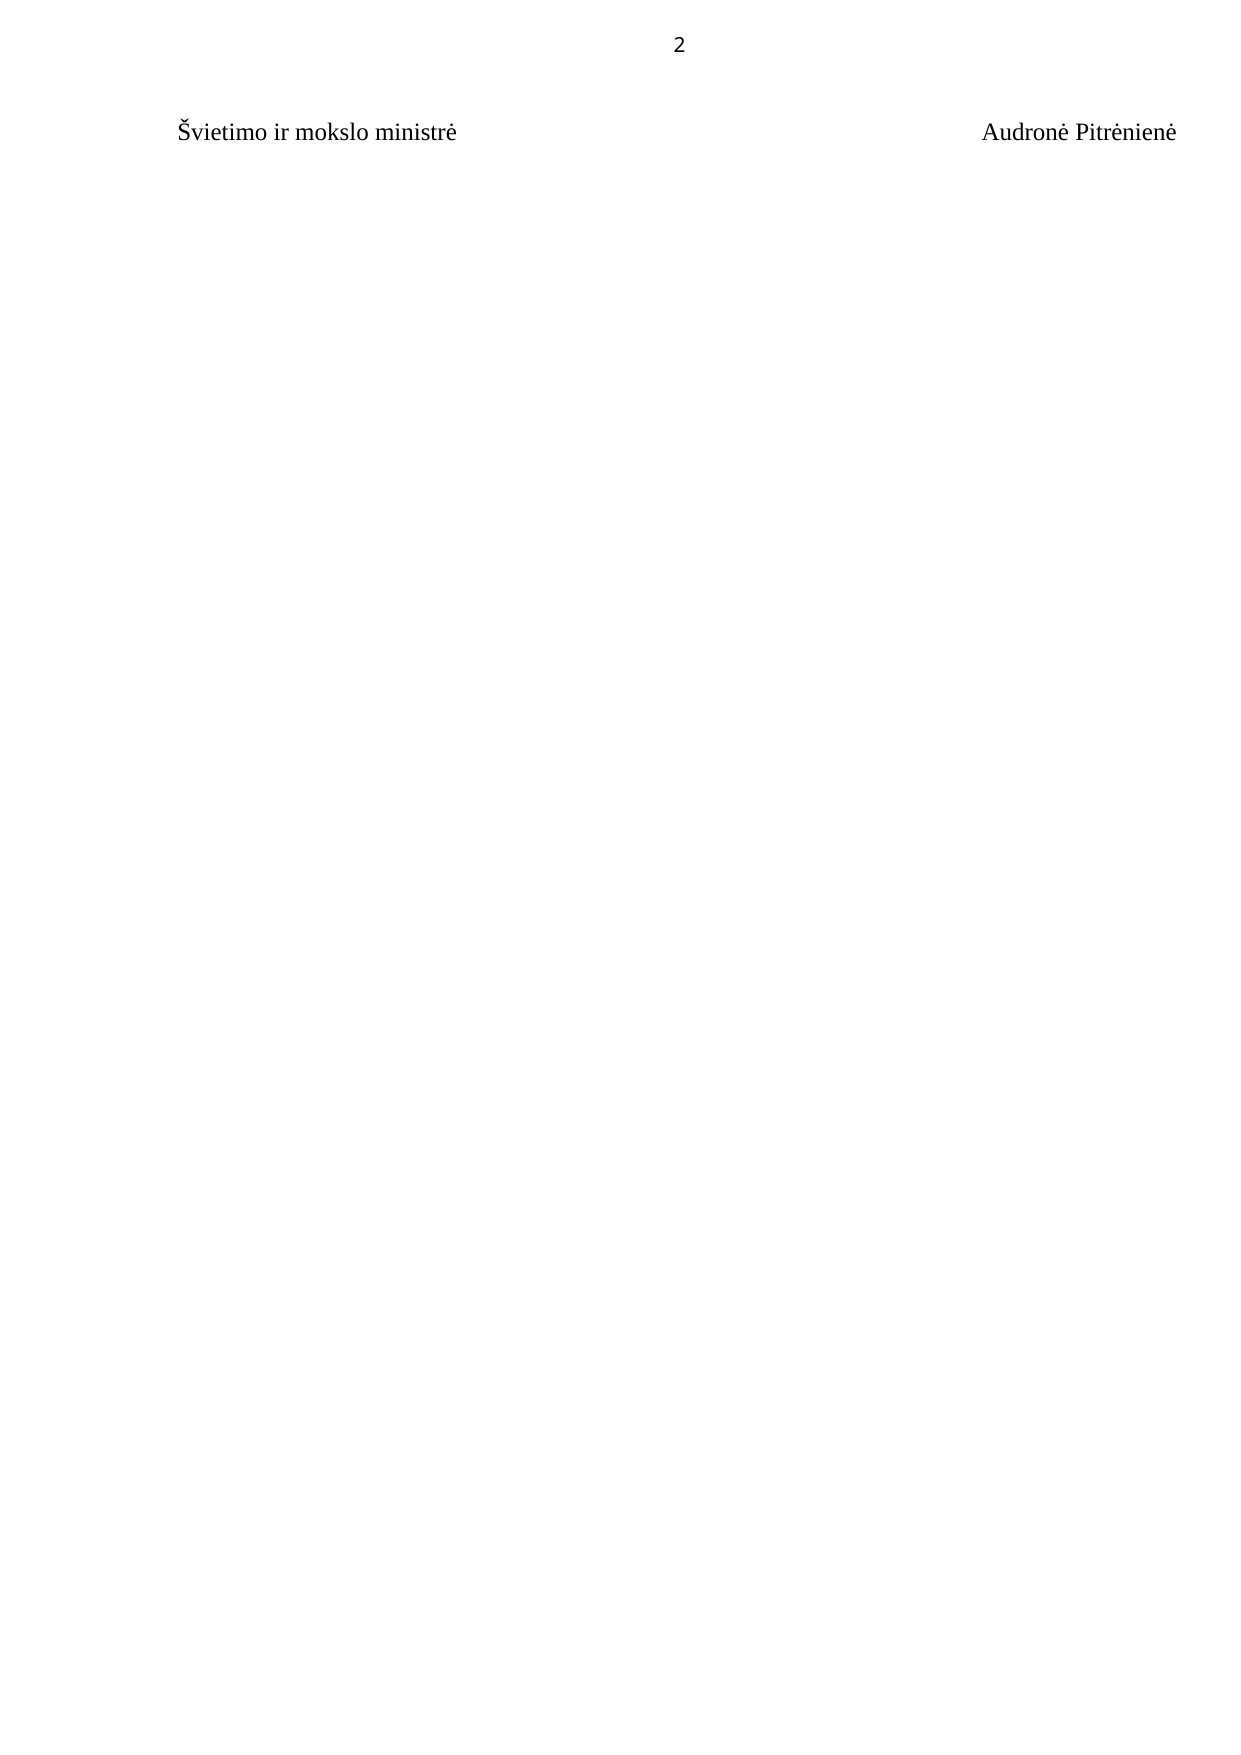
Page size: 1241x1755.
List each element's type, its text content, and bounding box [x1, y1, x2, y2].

text Švietimo ir mokslo ministrė Audronė Pitrėnienė [177, 117, 1181, 146]
